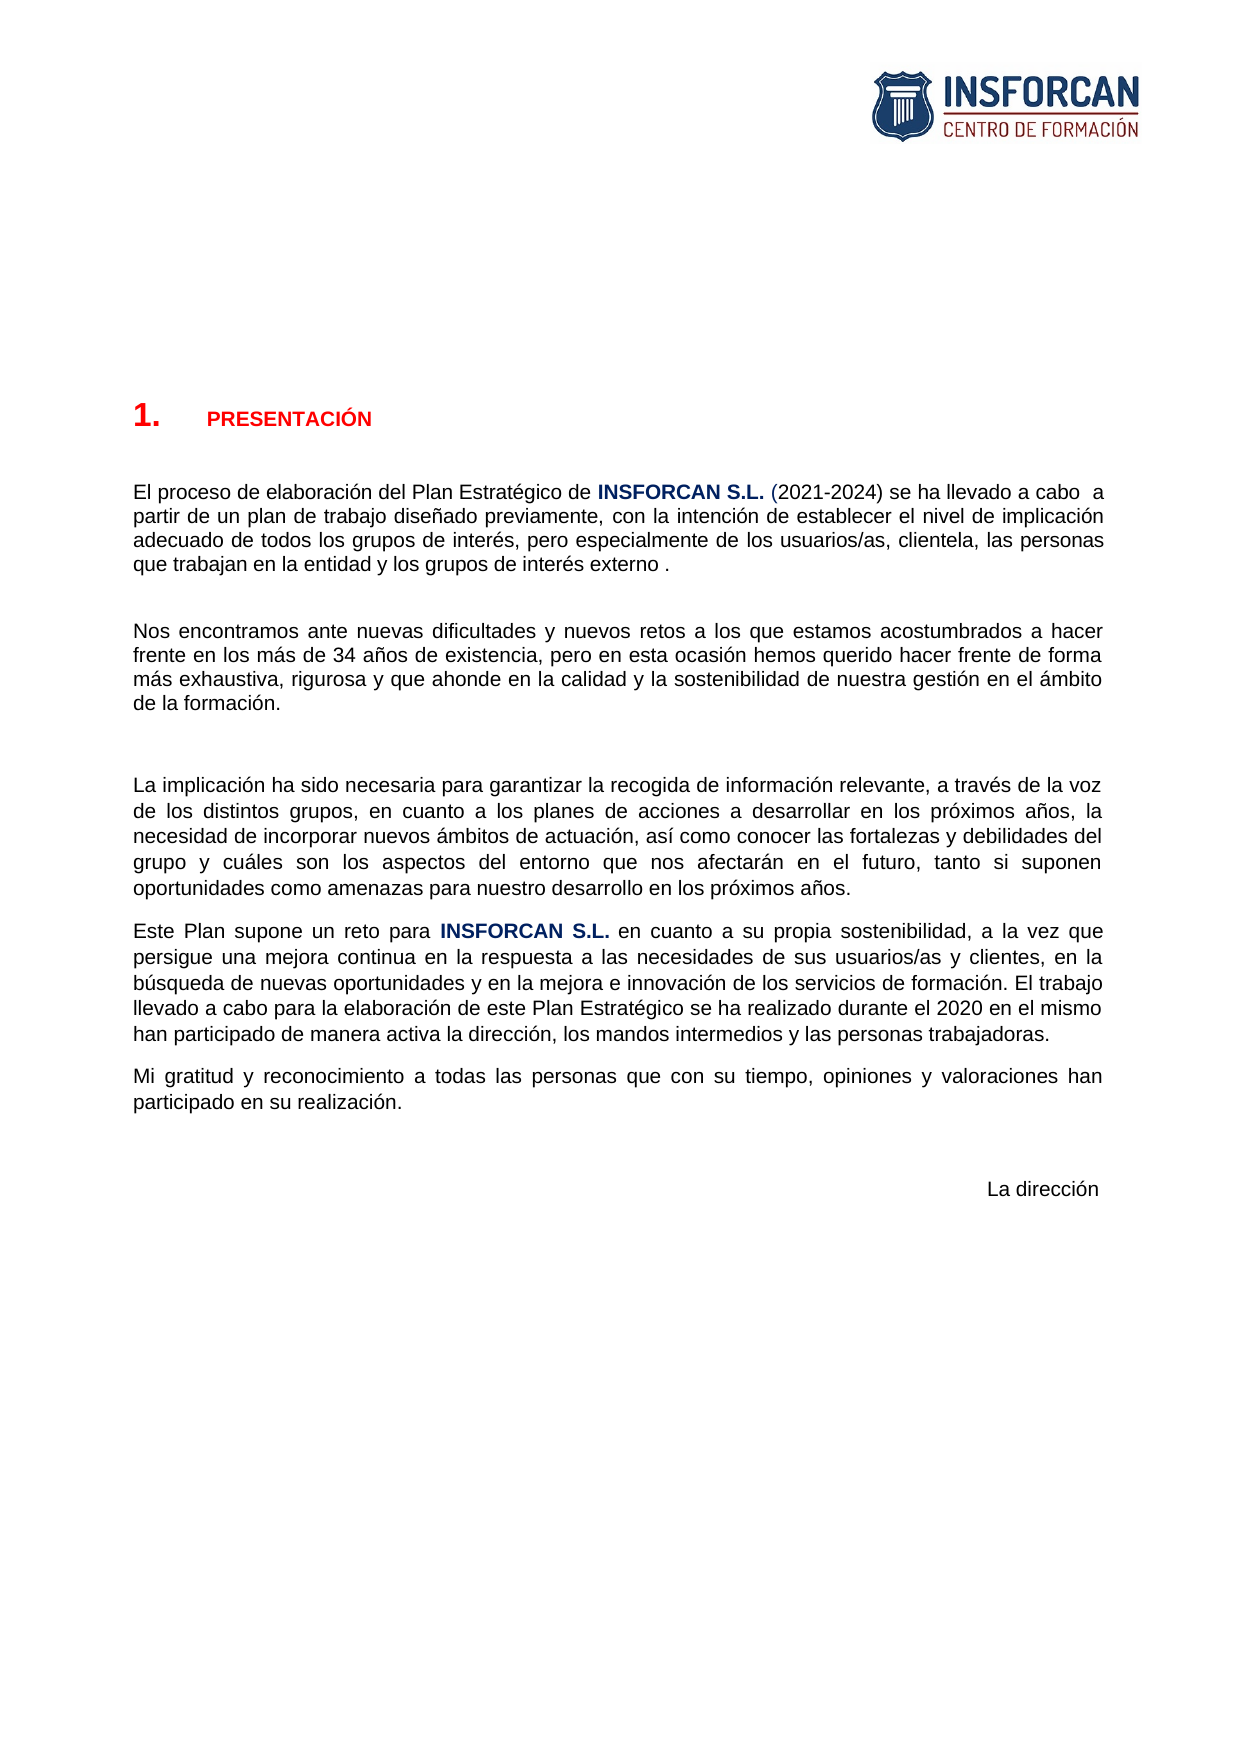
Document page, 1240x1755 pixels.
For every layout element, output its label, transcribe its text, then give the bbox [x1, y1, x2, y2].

subtitle El proceso de elaboración del Plan Estratégico de INSFORCAN S.L. (2021-2024) se ha llevado a cabo a partir de un plan de trabajo diseñado previamente, con la intención de establecer el nivel de implicación adecuado de todos los grupos de interés, pero especialmente de los usuarios/as, clientela, las personas que trabajan en la entidad y los grupos de interés externo . [133, 480, 1104, 576]
text Nos encontramos ante nuevas dificultades y nuevos retos a los que estamos acostumbrados a hacer frente en los más de 34 años de existencia, pero en esta ocasión hemos querido hacer frente de forma más exhaustiva, rigurosa y que ahonde en la calidad y la sostenibilidad de nuestra gestión en el ámbito de la formación. [133, 619, 1104, 715]
text La dirección [133, 1174, 1104, 1202]
text Este Plan supone un reto para INSFORCAN S.L. en cuanto a su propia sostenibilidad, a la vez que persigue una mejora continua en la respuesta a las necesidades de sus usuarios/as y clientes, en la búsqueda de nuevas oportunidades y en la mejora e innovación de los servicios de formación. El trabajo llevado a cabo para la elaboración de este Plan Estratégico se ha realizado durante el 2020 en el mismo han participado de manera activa la dirección, los mandos intermedios y las personas trabajadoras. [133, 918, 1104, 1046]
list PRESENTACIÓN [133, 395, 1104, 434]
text Mi gratitud y reconocimiento a todas las personas que con su tiempo, opiniones y valoraciones han participado en su realización. [133, 1064, 1104, 1114]
text La implicación ha sido necesaria para garantizar la recogida de información relevante, a través de la voz de los distintos grupos, en cuanto a los planes de acciones a desarrollar en los próximos años, la necesidad de incorporar nuevos ámbitos de actuación, así como conocer las fortalezas y debilidades del grupo y cuáles son los aspectos del entorno que nos afectarán en el futuro, tanto si suponen oportunidades como amenazas para nuestro desarrollo en los próximos años. [133, 773, 1104, 899]
